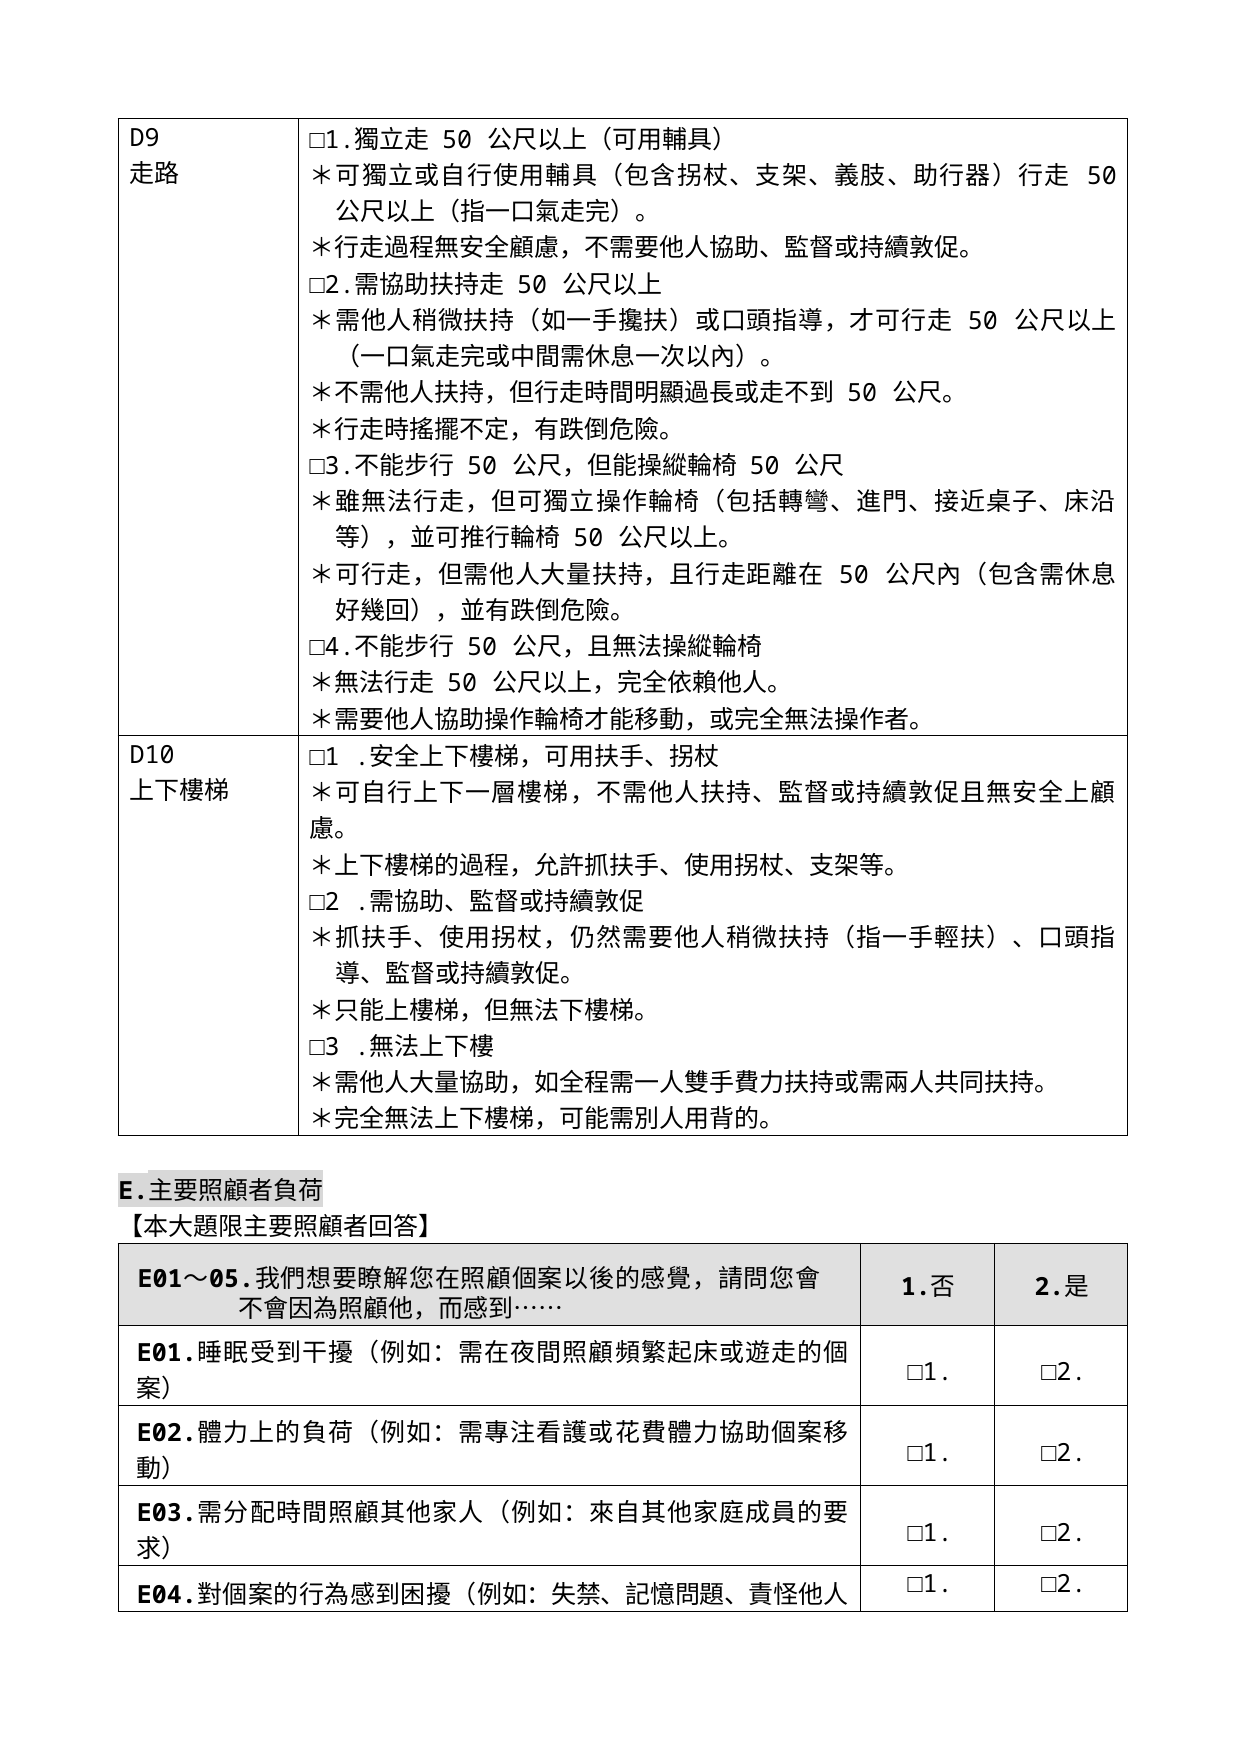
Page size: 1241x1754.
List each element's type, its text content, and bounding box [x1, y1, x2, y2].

table_cell □1. [861, 1406, 994, 1485]
table_cell □1.獨立走 50 公尺以上（可用輔具） ＊可獨立或自行使用輔具（包含拐杖、支架、義肢、助行器）行走 50 公尺以上（指一口氣走完）。 ＊行走過程無安全顧慮，不需要他人協助、監督或持續敦促。 □2.需協助扶持走 50 公尺以上 ＊需他人稍微扶持（如一手攙扶）或口頭指導，才可行走 50 公尺以上（一口氣走完或中間需休息一次以內）。 ＊不需他人扶持，但行走時間明顯過長或走不到 50 公尺。 ＊行走時搖擺不定，有跌倒危險。 □3.不能步行 50 公尺，但能操縱輪椅 50 公尺 ＊雖無法行走，但可獨立操作輪椅（包括轉彎、進門、接近桌子、床沿等），並可推行輪椅 50 公尺以上。 ＊可行走，但需他人大量扶持，且行走距離在 50 公尺內（包含需休息好幾回），並有跌倒危險。 □4.不能步行 50 公尺，且無法操縱輪椅 ＊無法行走 50 公尺以上，完全依賴他人。 ＊需要他人協助操作輪椅才能移動，或完全無法操作者。 [299, 119, 1127, 735]
table_cell E04.對個案的行為感到困擾（例如：失禁、記憶問題、責怪他人 [119, 1566, 860, 1611]
table_header 2.是 [995, 1244, 1127, 1325]
table_cell E03.需分配時間照顧其他家人（例如：來自其他家庭成員的要求） [119, 1486, 860, 1565]
table_header 1.否 [861, 1244, 994, 1325]
table_cell □2. [995, 1406, 1127, 1485]
table_cell □2. [995, 1486, 1127, 1565]
table_cell □1. [861, 1566, 994, 1611]
table_cell E02.體力上的負荷（例如：需專注看護或花費體力協助個案移動） [119, 1406, 860, 1485]
table_cell □1 .安全上下樓梯，可用扶手、拐杖 ＊可自行上下一層樓梯，不需他人扶持、監督或持續敦促且無安全上顧慮。 ＊上下樓梯的過程，允許抓扶手、使用拐杖、支架等。 □2 .需協助、監督或持續敦促 ＊抓扶手、使用拐杖，仍然需要他人稍微扶持（指一手輕扶）、口頭指導、監督或持續敦促。 ＊只能上樓梯，但無法下樓梯。 □3 .無法上下樓 ＊需他人大量協助，如全程需一人雙手費力扶持或需兩人共同扶持。 ＊完全無法上下樓梯，可能需別人用背的。 [299, 736, 1127, 1135]
table_cell E01.睡眠受到干擾（例如：需在夜間照顧頻繁起床或遊走的個案） [119, 1326, 860, 1404]
table_cell □2. [995, 1326, 1127, 1404]
table_cell D9 走路 [119, 119, 298, 735]
text 【本大題限主要照顧者回答】 [118, 1207, 1122, 1243]
table_cell D10 上下樓梯 [119, 736, 298, 1135]
table_header E01～05.我們想要瞭解您在照顧個案以後的感覺，請問您會不會因為照顧他，而感到…… [119, 1244, 860, 1325]
text E.主要照顧者負荷 [118, 1170, 1122, 1207]
table_cell □1. [861, 1486, 994, 1565]
table_cell □1. [861, 1326, 994, 1404]
table_cell □2. [995, 1566, 1127, 1611]
